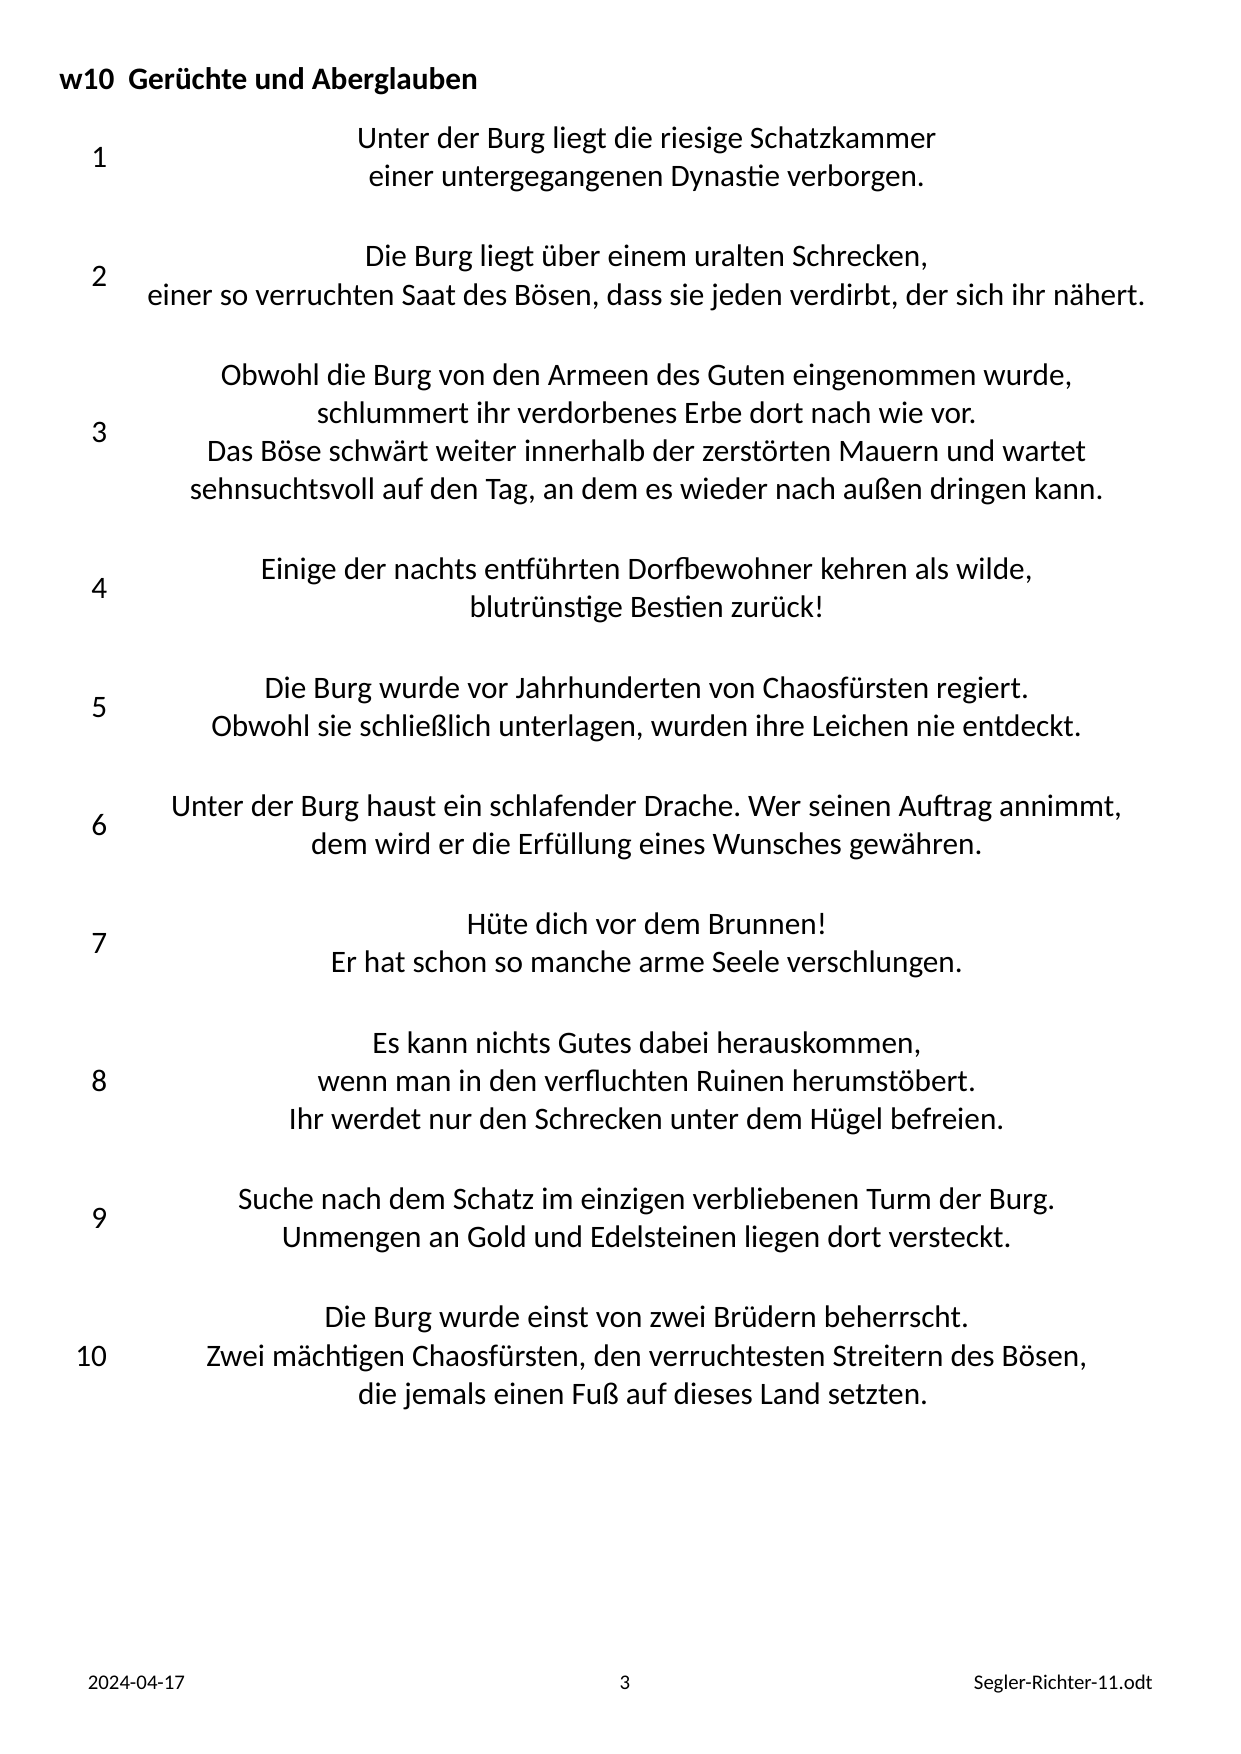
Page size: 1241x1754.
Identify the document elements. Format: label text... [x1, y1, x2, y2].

table_cell Die Burg liegt über einem uralten Schrecken, einer so verruchten Saat des Bösen, dass sie jeden verdirbt, der sich ihr nähert. [113, 216, 1181, 334]
table_cell 9 [59, 1158, 112, 1277]
table_cell 3 [59, 334, 112, 528]
table_cell Die Burg wurde einst von zwei Brüdern beherrscht. Zwei mächtigen Chaosfürsten, den verruchtesten Streitern des Bösen, die jemals einen Fuß auf dieses Land setzten. [113, 1277, 1181, 1433]
table_cell Es kann nichts Gutes dabei herauskommen, wenn man in den verfluchten Ruinen herumstöbert. Ihr werdet nur den Schrecken unter dem Hügel befreien. [113, 1002, 1181, 1158]
table_cell Unter der Burg haust ein schlafender Drache. Wer seinen Auftrag annimmt, dem wird er die Erfüllung eines Wunsches gewähren. [113, 765, 1181, 883]
table_cell 7 [59, 884, 112, 1002]
table_cell Die Burg wurde vor Jahrhunderten von Chaosfürsten regiert. Obwohl sie schließlich unterlagen, wurden ihre Leichen nie entdeckt. [113, 647, 1181, 765]
table_cell 6 [59, 765, 112, 883]
table_cell 10 [59, 1277, 112, 1433]
table_cell Suche nach dem Schatz im einzigen verbliebenen Turm der Burg. Unmengen an Gold und Edelsteinen liegen dort versteckt. [113, 1158, 1181, 1277]
table_cell 2 [59, 216, 112, 334]
table_cell 5 [59, 647, 112, 765]
table_header Unter der Burg liegt die riesige Schatzkammer einer untergegangenen Dynastie verborgen. [113, 97, 1181, 216]
table_cell 4 [59, 529, 112, 647]
table_cell Hüte dich vor dem Brunnen! Er hat schon so manche arme Seele verschlungen. [113, 884, 1181, 1002]
text w10 Gerüchte und Aberglauben [59, 59, 1181, 97]
table_cell Einige der nachts entführten Dorfbewohner kehren als wilde, blutrünstige Bestien zurück! [113, 529, 1181, 647]
table_header 1 [59, 97, 112, 216]
table_cell 8 [59, 1002, 112, 1158]
table_cell Obwohl die Burg von den Armeen des Guten eingenommen wurde, schlummert ihr verdorbenes Erbe dort nach wie vor. Das Böse schwärt weiter innerhalb der zerstörten Mauern und wartet sehnsuchtsvoll auf den Tag, an dem es wieder nach außen dringen kann. [113, 334, 1181, 528]
